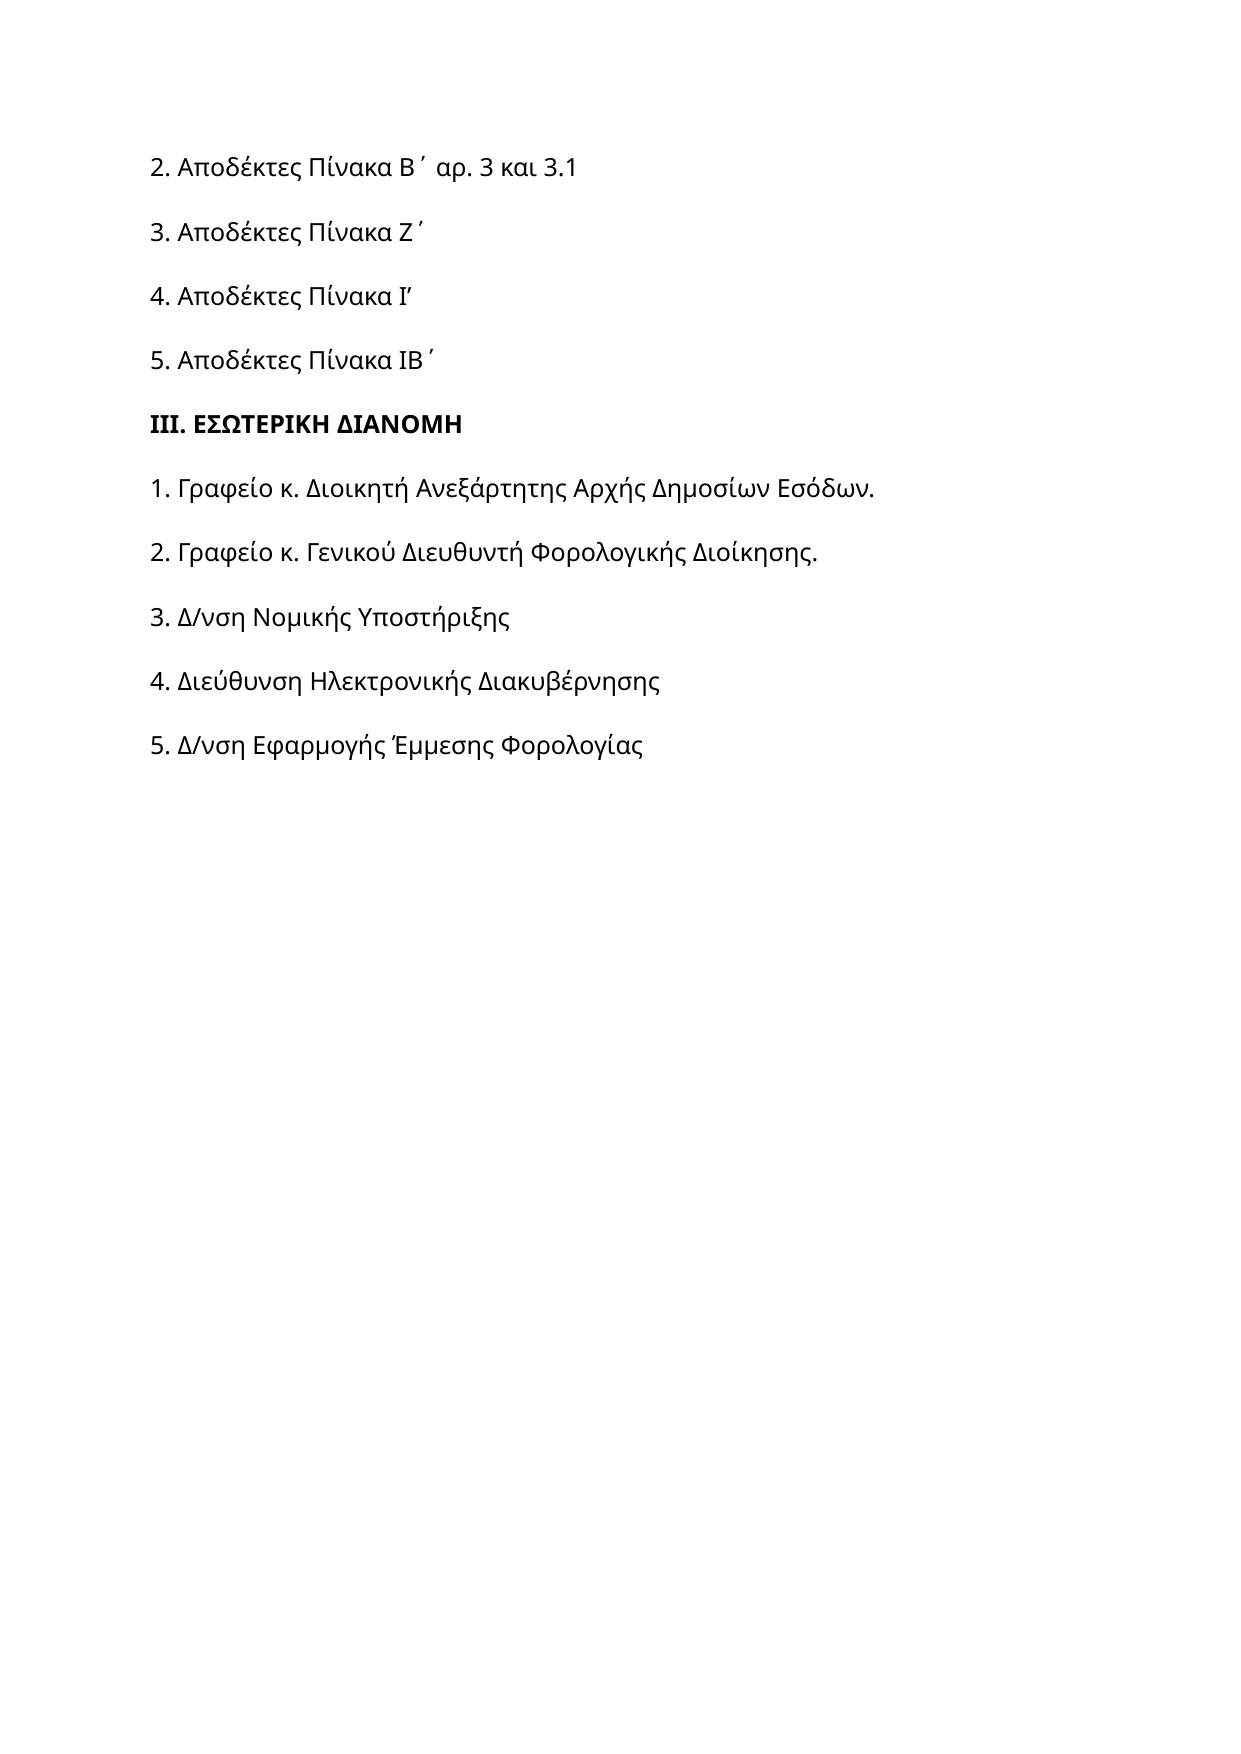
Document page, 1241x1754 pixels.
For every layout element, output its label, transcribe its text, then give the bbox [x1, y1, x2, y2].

text 3. Αποδέκτες Πίνακα Ζ΄ [150, 214, 1090, 248]
text 2. Αποδέκτες Πίνακα Β΄ αρ. 3 και 3.1 [150, 150, 1090, 184]
text 4. Αποδέκτες Πίνακα Ι’ [150, 278, 1090, 312]
text 5. Αποδέκτες Πίνακα ΙΒ΄ [150, 342, 1090, 377]
text 1. Γραφείο κ. Διοικητή Ανεξάρτητης Αρχής Δημοσίων Εσόδων. [150, 471, 1090, 505]
text ΙΙΙ. ΕΣΩΤΕΡΙΚΗ ΔΙΑΝΟΜΗ [150, 407, 1090, 441]
text 5. Δ/νση Εφαρμογής Έμμεσης Φορολογίας [150, 727, 1090, 762]
text 3. Δ/νση Νομικής Υποστήριξης [150, 599, 1090, 633]
text 4. Διεύθυνση Ηλεκτρονικής Διακυβέρνησης [150, 663, 1090, 697]
text 2. Γραφείο κ. Γενικού Διευθυντή Φορολογικής Διοίκησης. [150, 535, 1090, 569]
